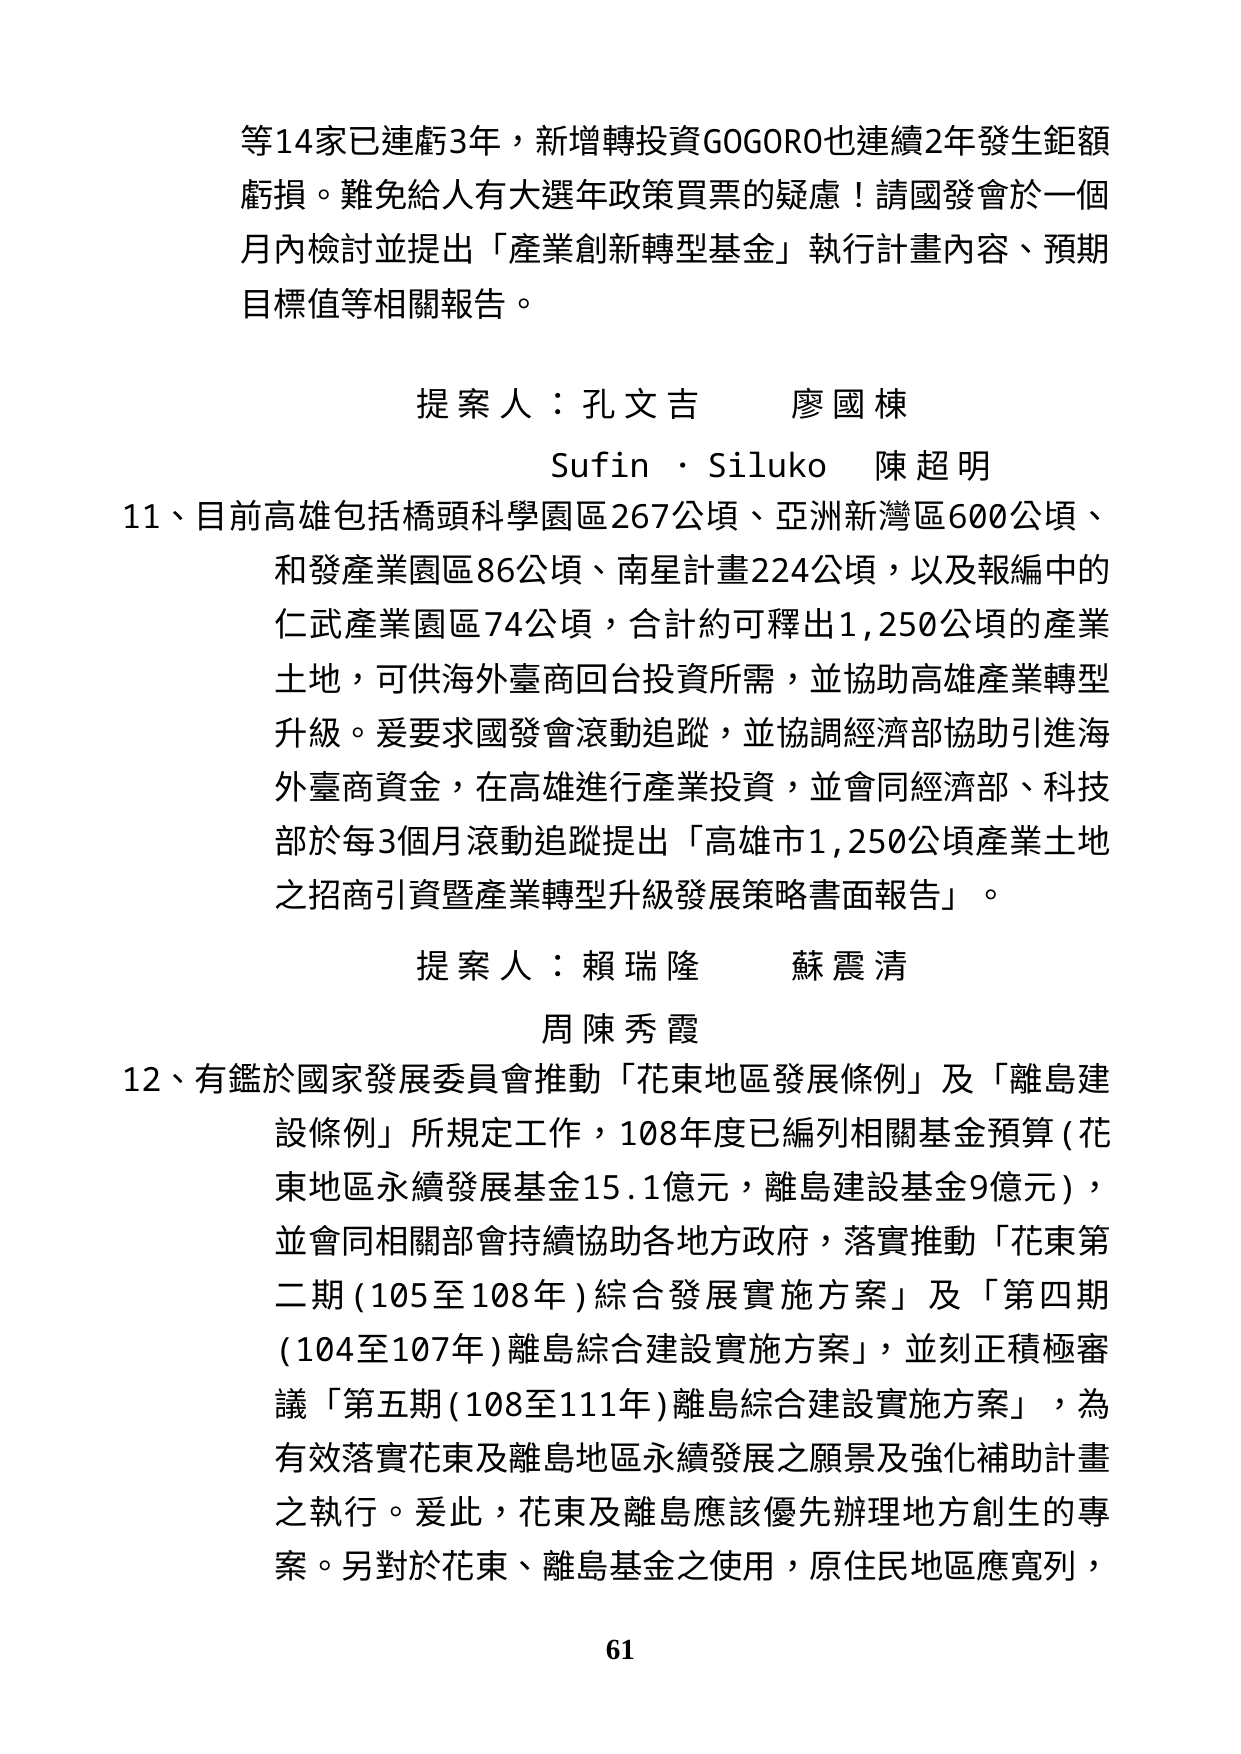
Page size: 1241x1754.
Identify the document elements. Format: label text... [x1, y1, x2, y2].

text 提案人：孔文吉 廖國棟Sufin．Siluko 陳超明 [397, 360, 1016, 485]
list 有鑑於國家發展委員會推動「花東地區發展條例」及「離島建設條例」所規定工作，108年度已編列相關基金預算(花東地區永續發展基金15.1億元，離島建設基金9億元)，並會同相關部會持續協助各地方政府，落實推動「花東第二期(105至108年)綜合發展實施方案」及「第四期(104至107年)離島綜合建設實施方案｣，並刻正積極審議「第五期(108至111年)離島綜合建設實施方案」，為有效落實花東及離島地區永續發展之願景及強化補助計畫之執行。爰此，花東及離島應該優先辦理地方創生的專案。另對於花東、離島基金之使用，原住民地區應寬列， [121, 1048, 1111, 1589]
list 目前高雄包括橋頭科學園區267公頃、亞洲新灣區600公頃、和發產業園區86公頃、南星計畫224公頃，以及報編中的仁武產業園區74公頃，合計約可釋出1,250公頃的產業土地，可供海外臺商回台投資所需，並協助高雄產業轉型升級。爰要求國發會滾動追蹤，並協調經濟部協助引進海外臺商資金，在高雄進行產業投資，並會同經濟部、科技部於每3個月滾動追蹤提出「高雄市1,250公頃產業土地之招商引資暨產業轉型升級發展策略書面報告」。 [121, 485, 1111, 918]
text 提案人：賴瑞隆 蘇震清 周陳秀霞 [397, 923, 1016, 1048]
list 等14家已連虧3年，新增轉投資GOGORO也連續2年發生鉅額虧損。難免給人有大選年政策買票的疑慮！請國發會於一個月內檢討並提出「產業創新轉型基金」執行計畫內容、預期目標值等相關報告。 [121, 110, 1111, 327]
